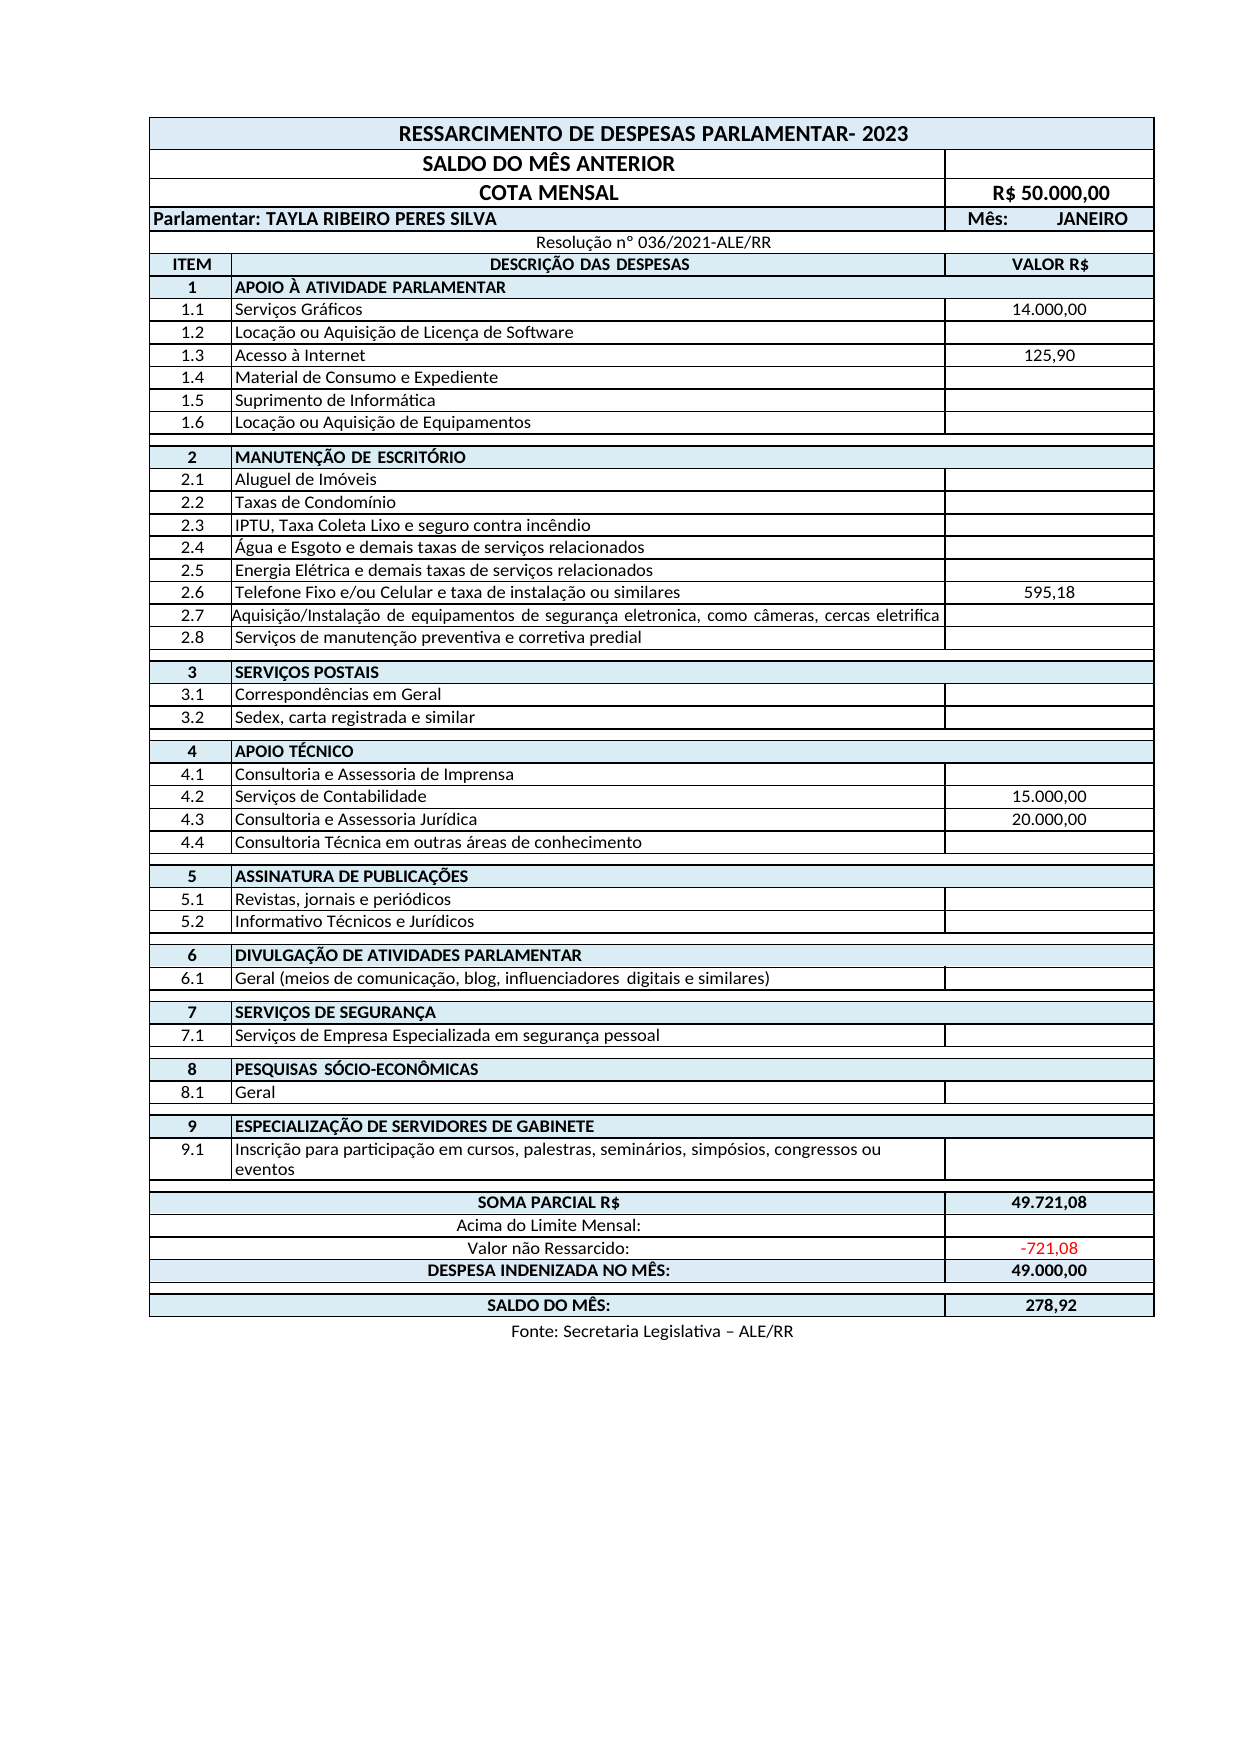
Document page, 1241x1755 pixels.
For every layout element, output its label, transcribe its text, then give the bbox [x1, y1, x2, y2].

table_cell DESCRIÇÃO DAS DESPESAS [232, 254, 944, 275]
table_cell 1.4 [150, 367, 231, 388]
table_cell 7 [150, 1002, 231, 1023]
table_cell [150, 435, 1153, 445]
table_cell Serviços de Empresa Especializada em segurança pessoal [232, 1025, 944, 1046]
table_cell SOMA PARCIAL R$ [150, 1193, 944, 1213]
table_cell 2.1 [150, 469, 231, 490]
table_cell DIVULGAÇÃO DE ATIVIDADES PARLAMENTAR [232, 945, 1153, 966]
table_cell Energia Elétrica e demais taxas de serviços relacionados [232, 560, 944, 581]
table_cell [946, 832, 1153, 853]
table_cell [946, 560, 1153, 581]
table_cell Locação ou Aquisição de Licença de Software [232, 322, 944, 343]
table_cell Consultoria e Assessoria de Imprensa [232, 764, 944, 785]
table_cell [150, 650, 1153, 660]
table_cell 2.8 [150, 627, 231, 648]
table_cell 4 [150, 741, 231, 762]
table_cell Sedex, carta registrada e similar [232, 707, 944, 728]
table_cell Suprimento de Informática [232, 390, 944, 411]
table_cell Material de Consumo e Expediente [232, 367, 944, 388]
table_cell APOIO TÉCNICO [232, 741, 1153, 762]
table_cell Revistas, jornais e periódicos [232, 888, 944, 909]
table_cell 5.2 [150, 911, 231, 932]
table_cell 2 [150, 447, 231, 468]
table_cell [946, 322, 1153, 343]
table_cell APOIO À ATIVIDADE PARLAMENTAR [232, 277, 1153, 298]
table_cell 1.1 [150, 299, 231, 320]
table_cell 278,92 [946, 1295, 1153, 1316]
table_cell [946, 537, 1153, 558]
table_cell Taxas de Condomínio [232, 492, 944, 513]
table_cell 4.4 [150, 832, 231, 853]
table_cell [946, 150, 1153, 177]
text Fonte: Secretaria Legislativa – ALE/RR [510, 1320, 794, 1342]
table_cell 4.1 [150, 764, 231, 785]
table_cell [946, 888, 1153, 909]
table_cell [946, 1025, 1153, 1046]
table_cell Acima do Limite Mensal: [150, 1215, 944, 1236]
table_cell 6 [150, 945, 231, 966]
table_cell Serviços Gráficos [232, 299, 944, 320]
table_cell [946, 605, 1153, 626]
table_cell 2.4 [150, 537, 231, 558]
table_cell COTA MENSAL [150, 179, 944, 206]
table_cell [946, 412, 1153, 433]
table_cell [150, 730, 1153, 739]
table_cell SERVIÇOS POSTAIS [232, 662, 1153, 683]
table_cell [946, 1139, 1153, 1179]
table_cell [946, 367, 1153, 388]
table_cell [946, 1082, 1153, 1103]
table_cell [150, 991, 1153, 1001]
table_cell Parlamentar: TAYLA RIBEIRO PERES SILVA [150, 208, 944, 230]
table_cell [946, 707, 1153, 728]
table_cell Geral (meios de comunicação, blog, influenciadores digitais e similares) [232, 968, 944, 989]
table_cell [946, 968, 1153, 989]
table_cell ITEM [150, 254, 231, 275]
table_cell R$ 50.000,00 [946, 179, 1153, 206]
table_cell [946, 492, 1153, 513]
table_cell 595,18 [946, 582, 1153, 603]
table_cell Resolução nº 036/2021-ALE/RR [150, 232, 1153, 252]
table_cell Consultoria Técnica em outras áreas de conhecimento [232, 832, 944, 853]
table_cell [946, 911, 1153, 932]
table_cell 4.2 [150, 786, 231, 807]
table_cell 1.3 [150, 345, 231, 366]
table_cell 14.000,00 [946, 299, 1153, 320]
table_cell 2.7 [150, 605, 231, 626]
table_cell Acesso à Internet [232, 345, 944, 366]
table_cell 2.5 [150, 560, 231, 581]
table_cell DESPESA INDENIZADA NO MÊS: [150, 1260, 944, 1281]
table_cell 2.3 [150, 515, 231, 535]
table_cell Correspondências em Geral [232, 684, 944, 705]
table_cell 1.5 [150, 390, 231, 411]
table_cell SALDO DO MÊS: [150, 1295, 944, 1316]
table_cell [150, 1181, 1153, 1191]
table_cell 3.2 [150, 707, 231, 728]
table_cell 2.2 [150, 492, 231, 513]
table_cell [150, 934, 1153, 944]
table_cell 15.000,00 [946, 786, 1153, 807]
table_cell 9 [150, 1116, 231, 1137]
table_cell 125,90 [946, 345, 1153, 366]
table_cell Geral [232, 1082, 944, 1103]
table_cell [150, 1104, 1153, 1114]
table_cell Mês: JANEIRO [946, 208, 1153, 230]
table_cell 1.2 [150, 322, 231, 343]
table_cell 49.000,00 [946, 1260, 1153, 1281]
table_cell [946, 390, 1153, 411]
table_cell Locação ou Aquisição de Equipamentos [232, 412, 944, 433]
table_cell 3 [150, 662, 231, 683]
table_cell 2.6 [150, 582, 231, 603]
table_cell Serviços de manutenção preventiva e corretiva predial [232, 627, 944, 648]
table_cell [946, 684, 1153, 705]
table_cell 7.1 [150, 1025, 231, 1046]
table_cell 1.6 [150, 412, 231, 433]
table_cell [150, 1283, 1153, 1293]
table_cell 9.1 [150, 1139, 231, 1179]
table_cell Consultoria e Assessoria Jurídica [232, 809, 944, 830]
table_cell 5 [150, 866, 231, 887]
table_cell 8.1 [150, 1082, 231, 1103]
table_cell ASSINATURA DE PUBLICAÇÕES [232, 866, 1153, 887]
table_cell -721,08 [946, 1238, 1153, 1259]
table_cell [946, 1215, 1153, 1236]
table_cell 5.1 [150, 888, 231, 909]
table_cell 49.721,08 [946, 1193, 1153, 1213]
table_cell Aquisição/Instalação de equipamentos de segurança eletronica, como câmeras, cercas eletrifica [232, 605, 944, 626]
table_cell 20.000,00 [946, 809, 1153, 830]
table_cell Serviços de Contabilidade [232, 786, 944, 807]
table_cell Inscrição para participação em cursos, palestras, seminários, simpósios, congressos ou eventos [232, 1139, 944, 1179]
table_cell PESQUISAS SÓCIO-ECONÔMICAS [232, 1059, 1153, 1080]
table_cell Aluguel de Imóveis [232, 469, 944, 490]
table_cell SERVIÇOS DE SEGURANÇA [232, 1002, 1153, 1023]
table_cell SALDO DO MÊS ANTERIOR [150, 150, 944, 177]
table_cell 1 [150, 277, 231, 298]
table_cell [150, 1047, 1153, 1057]
table_cell VALOR R$ [946, 254, 1153, 275]
table_cell [946, 627, 1153, 648]
table_cell Telefone Fixo e/ou Celular e taxa de instalação ou similares [232, 582, 944, 603]
table_cell MANUTENÇÃO DE ESCRITÓRIO [232, 447, 1153, 468]
table_cell Água e Esgoto e demais taxas de serviços relacionados [232, 537, 944, 558]
table_cell Valor não Ressarcido: [150, 1238, 944, 1259]
table_cell [946, 469, 1153, 490]
table_cell [946, 764, 1153, 785]
table_cell [150, 854, 1153, 864]
table_cell 4.3 [150, 809, 231, 830]
table_cell ESPECIALIZAÇÃO DE SERVIDORES DE GABINETE [232, 1116, 1153, 1137]
table_cell Informativo Técnicos e Jurídicos [232, 911, 944, 932]
table_cell 6.1 [150, 968, 231, 989]
table_cell 3.1 [150, 684, 231, 705]
table_cell 8 [150, 1059, 231, 1080]
table_cell IPTU, Taxa Coleta Lixo e seguro contra incêndio [232, 515, 944, 535]
table_header RESSARCIMENTO DE DESPESAS PARLAMENTAR- 2023 [150, 118, 1153, 149]
table_cell [946, 515, 1153, 535]
